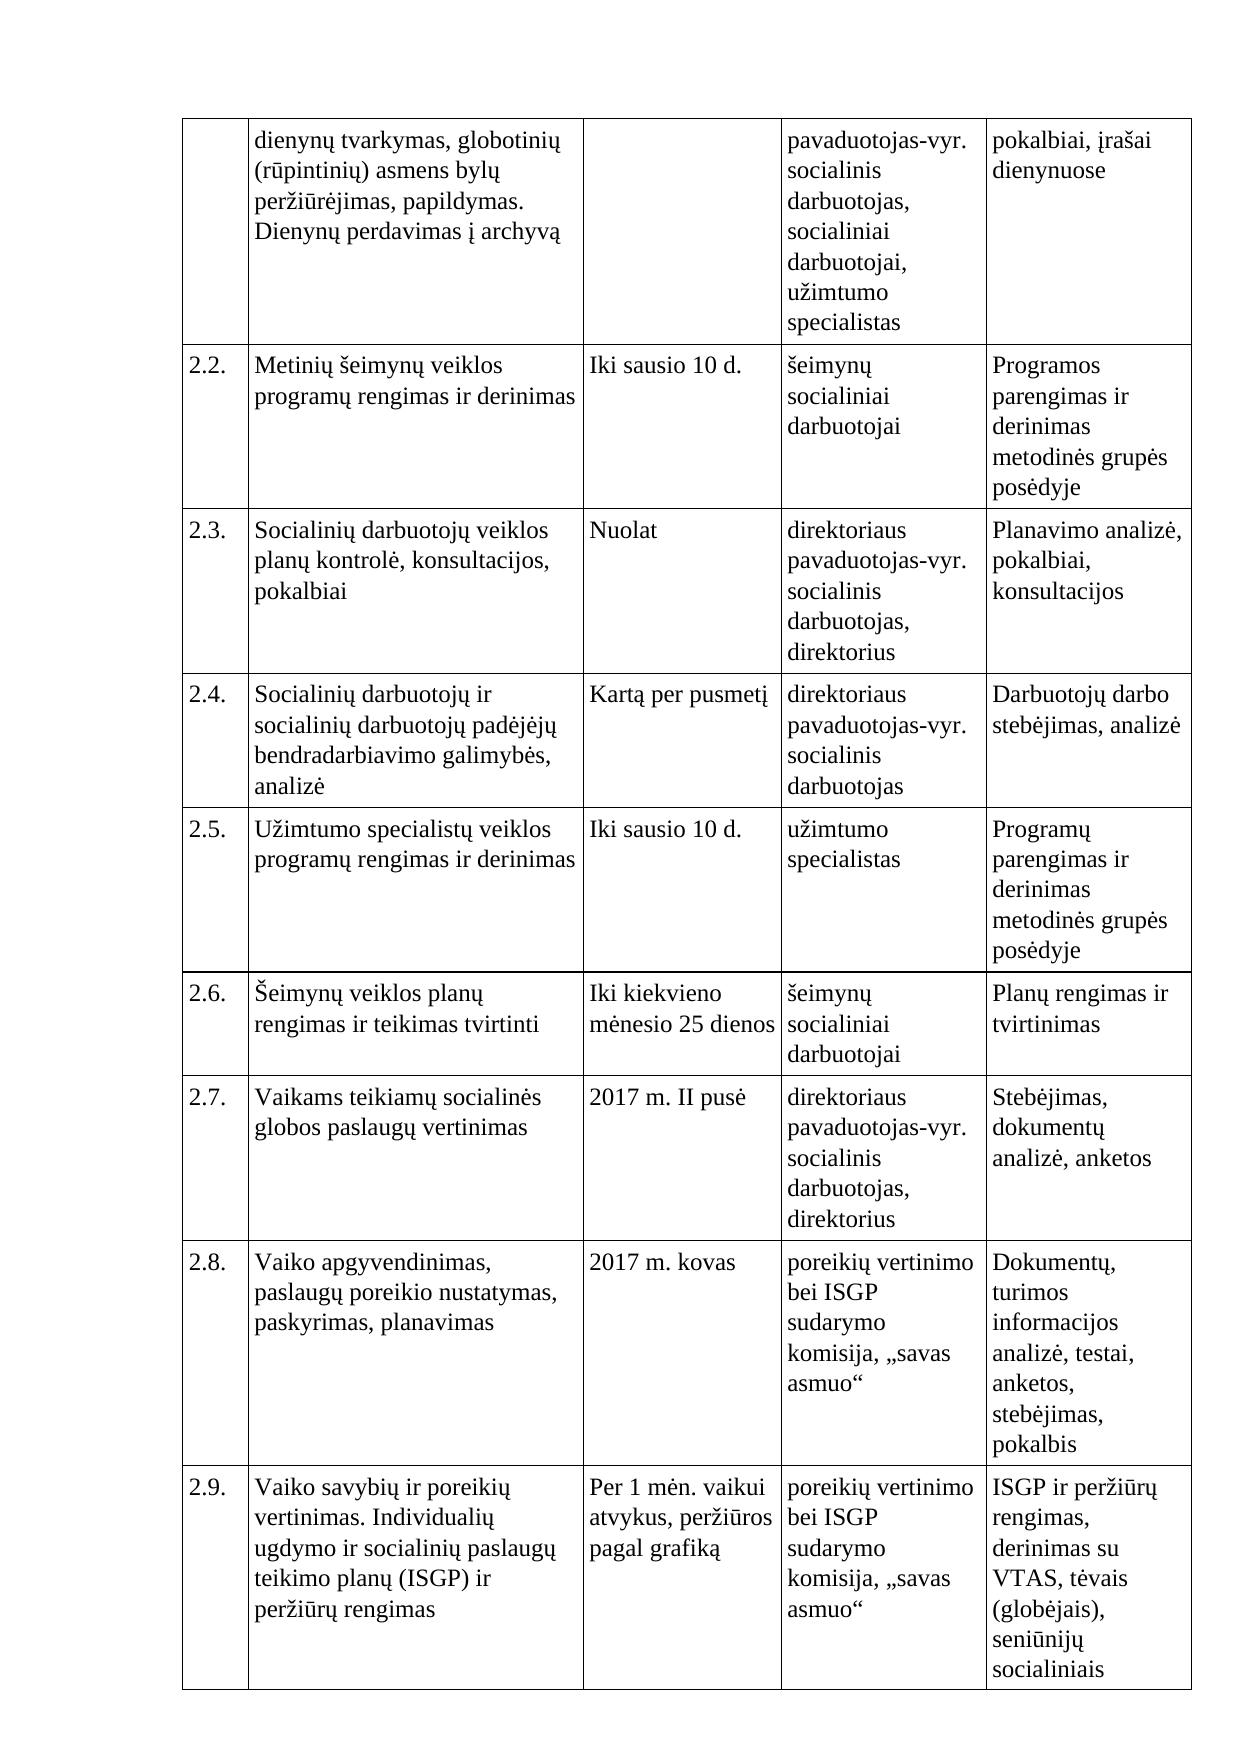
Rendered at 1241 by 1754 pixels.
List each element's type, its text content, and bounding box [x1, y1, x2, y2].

table_cell 2.3. [183, 509, 248, 673]
table_cell 2017 m. kovas [584, 1241, 781, 1465]
table_cell direktoriaus pavaduotojas-vyr. socialinis darbuotojas [782, 674, 986, 807]
table_cell 2.8. [183, 1241, 248, 1465]
table_cell Iki kiekvieno mėnesio 25 dienos [584, 973, 781, 1075]
table_cell Metinių šeimynų veiklos programų rengimas ir derinimas [249, 345, 583, 508]
table_cell direktoriaus pavaduotojas-vyr. socialinis darbuotojas, direktorius [782, 1076, 986, 1240]
table_cell Planų rengimas ir tvirtinimas [987, 973, 1191, 1075]
table_cell Kartą per pusmetį [584, 674, 781, 807]
table_cell Socialinių darbuotojų ir socialinių darbuotojų padėjėjų bendradarbiavimo galimybės, analizė [249, 674, 583, 807]
table_cell Socialinių darbuotojų veiklos planų kontrolė, konsultacijos, pokalbiai [249, 509, 583, 673]
table_cell Vaikams teikiamų socialinės globos paslaugų vertinimas [249, 1076, 583, 1240]
table_cell Vaiko apgyvendinimas, paslaugų poreikio nustatymas, paskyrimas, planavimas [249, 1241, 583, 1465]
table_cell 2017 m. II pusė [584, 1076, 781, 1240]
table_cell užimtumo specialistas [782, 808, 986, 971]
table_cell Nuolat [584, 509, 781, 673]
table_cell Stebėjimas, dokumentų analizė, anketos [987, 1076, 1191, 1240]
table_cell 2.7. [183, 1076, 248, 1240]
table_cell šeimynų socialiniai darbuotojai [782, 345, 986, 508]
table_cell Iki sausio 10 d. [584, 345, 781, 508]
table_cell direktoriaus pavaduotojas-vyr. socialinis darbuotojas, direktorius [782, 509, 986, 673]
table_cell poreikių vertinimo bei ISGP sudarymo komisija, „savas asmuo“ [782, 1466, 986, 1689]
table_cell Vaiko savybių ir poreikių vertinimas. Individualių ugdymo ir socialinių paslaugų teikimo planų (ISGP) ir peržiūrų rengimas [249, 1466, 583, 1689]
table_cell 2.9. [183, 1466, 248, 1689]
table_cell šeimynų socialiniai darbuotojai [782, 973, 986, 1075]
table_cell Užimtumo specialistų veiklos programų rengimas ir derinimas [249, 808, 583, 971]
table_cell 2.5. [183, 808, 248, 971]
table_cell pokalbiai, įrašai dienynuose [987, 119, 1191, 343]
table_cell Planavimo analizė, pokalbiai, konsultacijos [987, 509, 1191, 673]
table_cell [584, 119, 781, 343]
table_cell dienynų tvarkymas, globotinių (rūpintinių) asmens bylų peržiūrėjimas, papildymas. Dienynų perdavimas į archyvą [249, 119, 583, 343]
table_cell Per 1 mėn. vaikui atvykus, peržiūros pagal grafiką [584, 1466, 781, 1689]
table_cell poreikių vertinimo bei ISGP sudarymo komisija, „savas asmuo“ [782, 1241, 986, 1465]
table_cell Programos parengimas ir derinimas metodinės grupės posėdyje [987, 345, 1191, 508]
table_cell Darbuotojų darbo stebėjimas, analizė [987, 674, 1191, 807]
table_cell Šeimynų veiklos planų rengimas ir teikimas tvirtinti [249, 973, 583, 1075]
table_cell 2.2. [183, 345, 248, 508]
table_cell Iki sausio 10 d. [584, 808, 781, 971]
table_cell 2.6. [183, 973, 248, 1075]
table_cell Programų parengimas ir derinimas metodinės grupės posėdyje [987, 808, 1191, 971]
table_cell Dokumentų, turimos informacijos analizė, testai, anketos, stebėjimas, pokalbis [987, 1241, 1191, 1465]
table_cell [183, 119, 248, 343]
table_cell pavaduotojas-vyr. socialinis darbuotojas, socialiniai darbuotojai, užimtumo specialistas [782, 119, 986, 343]
table_cell 2.4. [183, 674, 248, 807]
table_cell ISGP ir peržiūrų rengimas, derinimas su VTAS, tėvais (globėjais), seniūnijų socialiniais [987, 1466, 1191, 1689]
